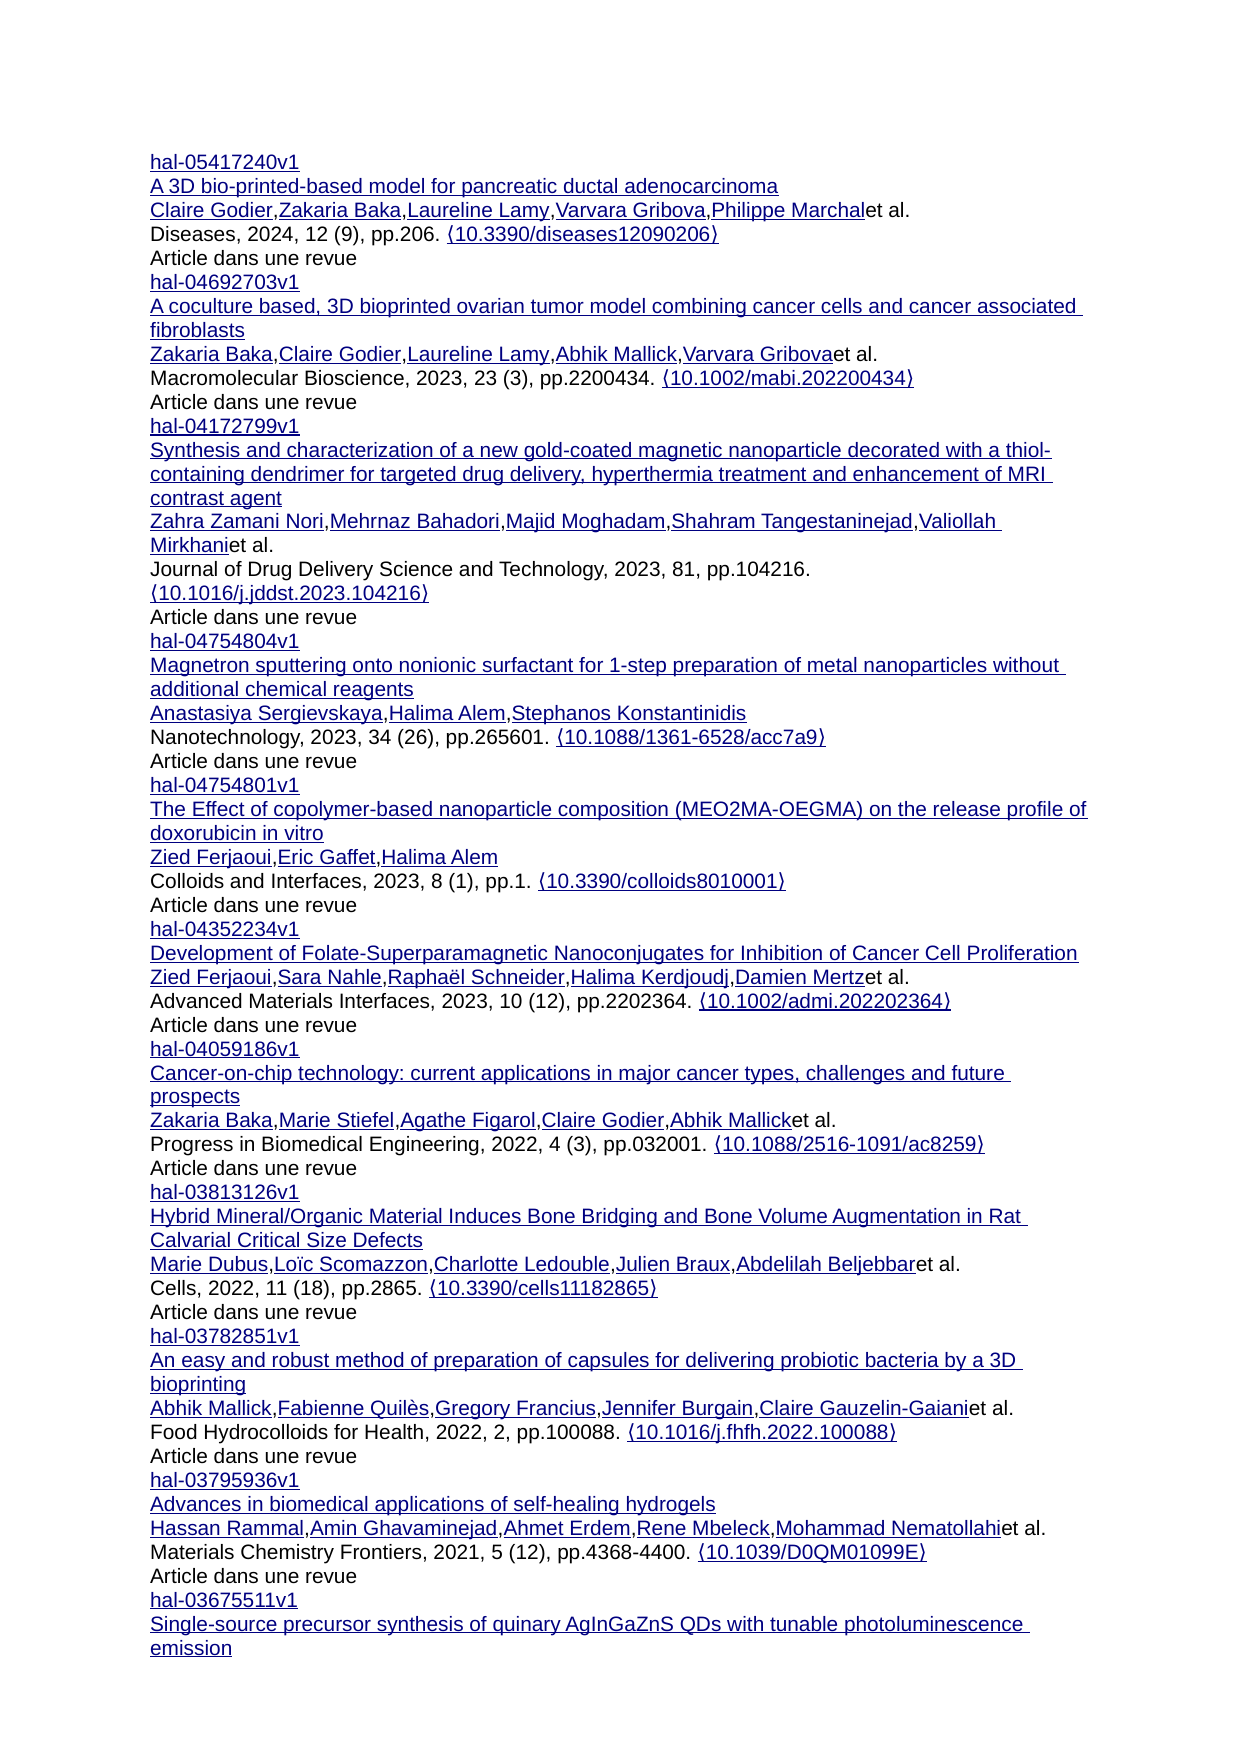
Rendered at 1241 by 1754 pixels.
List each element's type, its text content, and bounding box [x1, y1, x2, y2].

table_cell Development of Folate‐Superparamagnetic Nanoconjugates for Inhibition of Cancer Cell Proliferation Zied Ferjaoui,Sara Nahle,Raphaël Schneider,Halima Kerdjoudj,Damien Mertzet al. Advanced Materials Interfaces, 2023, 10 (12), pp.2202364. ⟨10.1002/admi.202202364⟩ Article dans une revue hal-04059186v1 [150, 941, 1090, 1060]
table_cell Synthesis and characterization of a new gold-coated magnetic nanoparticle decorated with a thiol-containing dendrimer for targeted drug delivery, hyperthermia treatment and enhancement of MRI contrast agent Zahra Zamani Nori,Mehrnaz Bahadori,Majid Moghadam,Shahram Tangestaninejad,Valiollah Mirkhaniet al. Journal of Drug Delivery Science and Technology, 2023, 81, pp.104216. ⟨10.1016/j.jddst.2023.104216⟩ Article dans une revue hal-04754804v1 [150, 438, 1090, 653]
table_cell The Effect of copolymer-based nanoparticle composition (MEO2MA-OEGMA) on the release profile of doxorubicin in vitro Zied Ferjaoui,Eric Gaffet,Halima Alem Colloids and Interfaces, 2023, 8 (1), pp.1. ⟨10.3390/colloids8010001⟩ Article dans une revue hal-04352234v1 [150, 797, 1090, 941]
table_cell Magnetron sputtering onto nonionic surfactant for 1-step preparation of metal nanoparticles without additional chemical reagents Anastasiya Sergievskaya,Halima Alem,Stephanos Konstantinidis Nanotechnology, 2023, 34 (26), pp.265601. ⟨10.1088/1361-6528/acc7a9⟩ Article dans une revue hal-04754801v1 [150, 653, 1090, 797]
table_cell A 3D bio-printed-based model for pancreatic ductal adenocarcinoma Claire Godier,Zakaria Baka,Laureline Lamy,Varvara Gribova,Philippe Marchalet al. Diseases, 2024, 12 (9), pp.206. ⟨10.3390/diseases12090206⟩ Article dans une revue hal-04692703v1 [150, 174, 1090, 294]
table_cell A coculture based, 3D bioprinted ovarian tumor model combining cancer cells and cancer associated fibroblasts Zakaria Baka,Claire Godier,Laureline Lamy,Abhik Mallick,Varvara Gribovaet al. Macromolecular Bioscience, 2023, 23 (3), pp.2200434. ⟨10.1002/mabi.202200434⟩ Article dans une revue hal-04172799v1 [150, 294, 1090, 437]
table_cell Single-source precursor synthesis of quinary AgInGaZnS QDs with tunable photoluminescence emission [150, 1611, 1090, 1659]
table_cell hal-05417240v1 [150, 150, 1090, 174]
table_cell Cancer-on-chip technology: current applications in major cancer types, challenges and future prospects Zakaria Baka,Marie Stiefel,Agathe Figarol,Claire Godier,Abhik Mallicket al. Progress in Biomedical Engineering, 2022, 4 (3), pp.032001. ⟨10.1088/2516-1091/ac8259⟩ Article dans une revue hal-03813126v1 [150, 1060, 1090, 1204]
table_cell An easy and robust method of preparation of capsules for delivering probiotic bacteria by a 3D bioprinting Abhik Mallick,Fabienne Quilès,Gregory Francius,Jennifer Burgain,Claire Gauzelin-Gaianiet al. Food Hydrocolloids for Health, 2022, 2, pp.100088. ⟨10.1016/j.fhfh.2022.100088⟩ Article dans une revue hal-03795936v1 [150, 1348, 1090, 1492]
table_cell Advances in biomedical applications of self-healing hydrogels Hassan Rammal,Amin Ghavaminejad,Ahmet Erdem,Rene Mbeleck,Mohammad Nematollahiet al. Materials Chemistry Frontiers, 2021, 5 (12), pp.4368-4400. ⟨10.1039/D0QM01099E⟩ Article dans une revue hal-03675511v1 [150, 1492, 1090, 1611]
table_cell Hybrid Mineral/Organic Material Induces Bone Bridging and Bone Volume Augmentation in Rat Calvarial Critical Size Defects Marie Dubus,Loïc Scomazzon,Charlotte Ledouble,Julien Braux,Abdelilah Beljebbaret al. Cells, 2022, 11 (18), pp.2865. ⟨10.3390/cells11182865⟩ Article dans une revue hal-03782851v1 [150, 1204, 1090, 1348]
